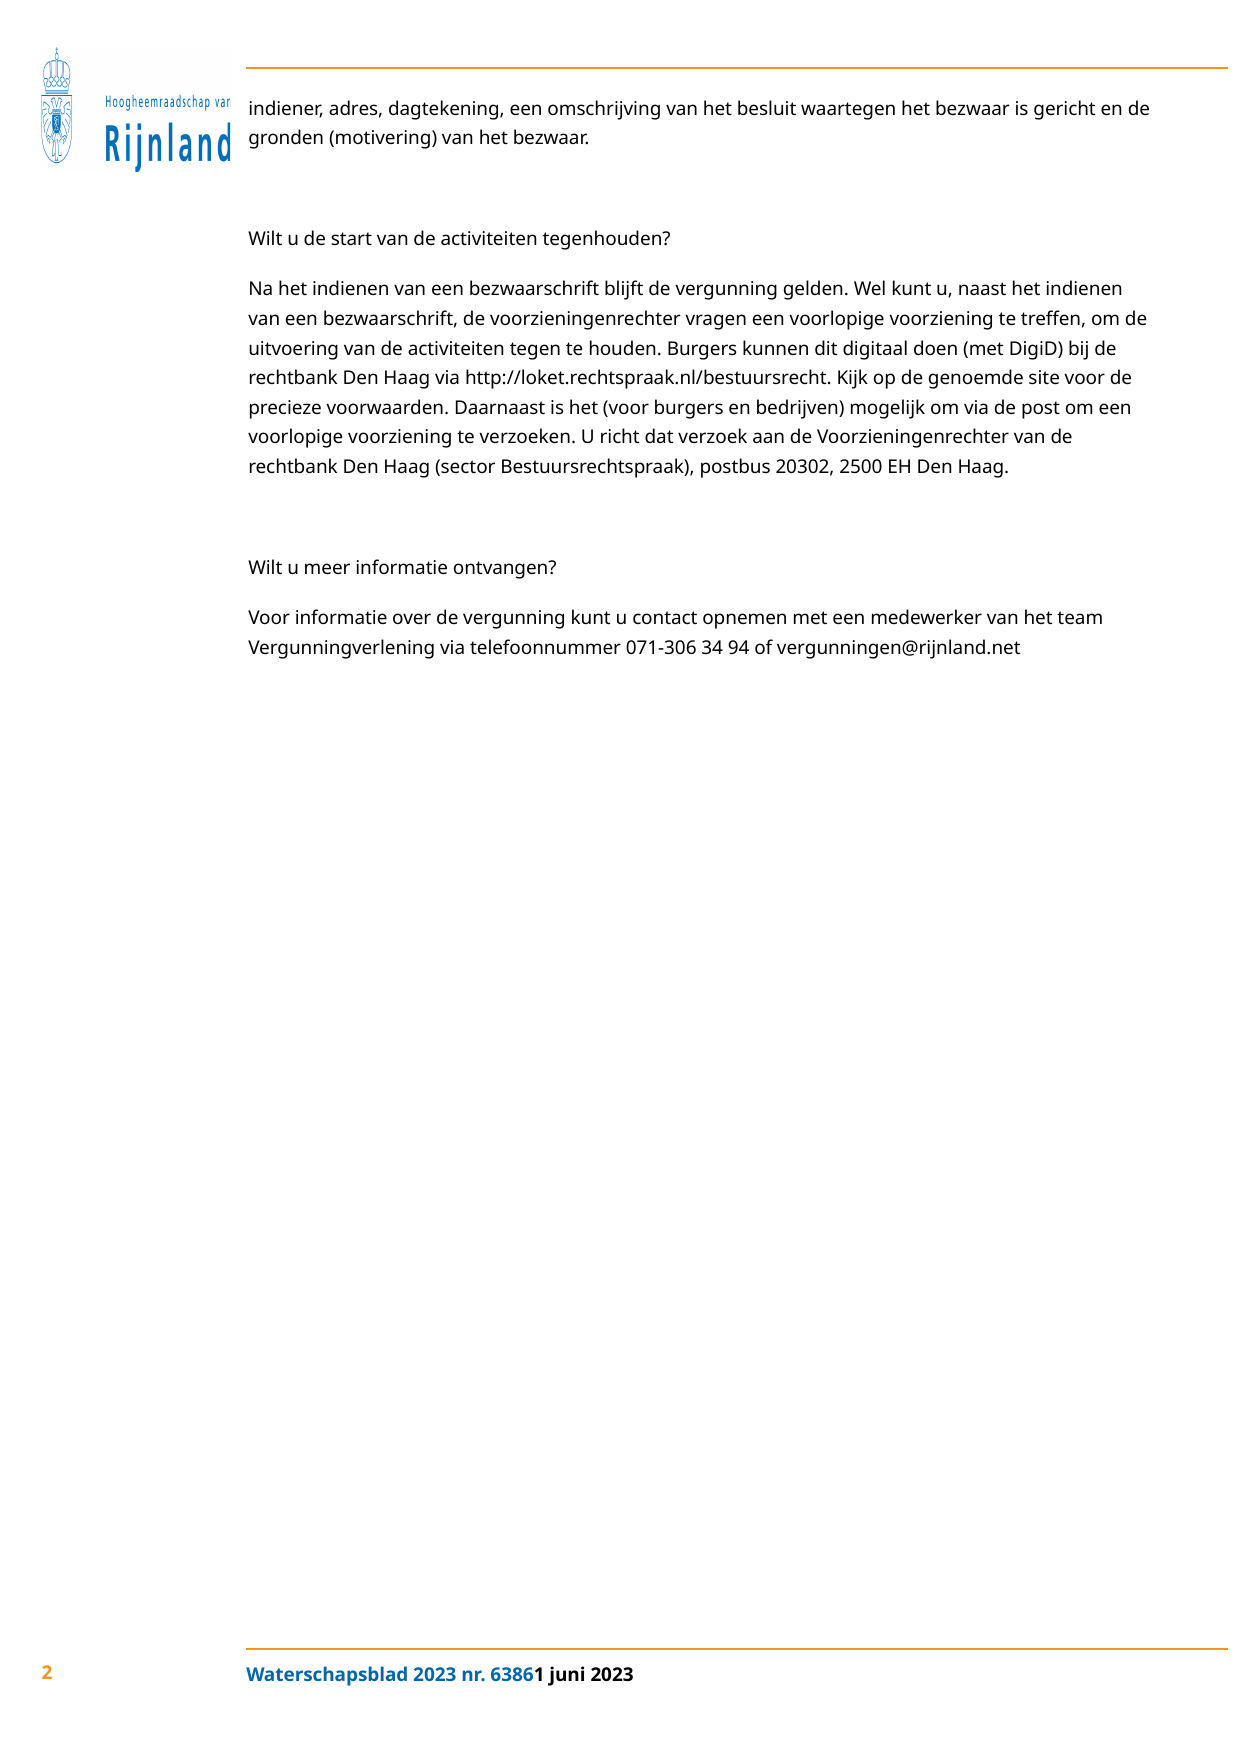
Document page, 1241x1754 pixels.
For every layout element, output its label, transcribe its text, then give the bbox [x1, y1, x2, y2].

text Wilt u meer informatie ontvangen? [248, 554, 1152, 580]
text Voor informatie over de vergunning kunt u contact opnemen met een medewerker van het team Vergunningverlening via telefoonnummer 071-306 34 94 of vergunningen@rijnland.net [248, 604, 1152, 660]
text Na het indienen van een bezwaarschrift blijft de vergunning gelden. Wel kunt u, naast het indienen van een bezwaarschrift, de voorzieningenrechter vragen een voorlopige voorziening te treffen, om de uitvoering van de activiteiten tegen te houden. Burgers kunnen dit digitaal doen (met DigiD) bij de rechtbank Den Haag via http://loket.rechtspraak.nl/bestuursrecht. Kijk op de genoemde site voor de precieze voorwaarden. Daarnaast is het (voor burgers en bedrijven) mogelijk om via de post om een voorlopige voorziening te verzoeken. U richt dat verzoek aan de Voorzieningenrechter van de rechtbank Den Haag (sector Bestuursrechtspraak), postbus 20302, 2500 EH Den Haag. [248, 276, 1152, 479]
picture [41, 47, 231, 172]
text Wilt u de start van de activiteiten tegenhouden? [248, 225, 1152, 251]
text indiener, adres, dagtekening, een omschrijving van het besluit waartegen het bezwaar is gericht en de gronden (motivering) van het bezwaar. [248, 95, 1152, 150]
